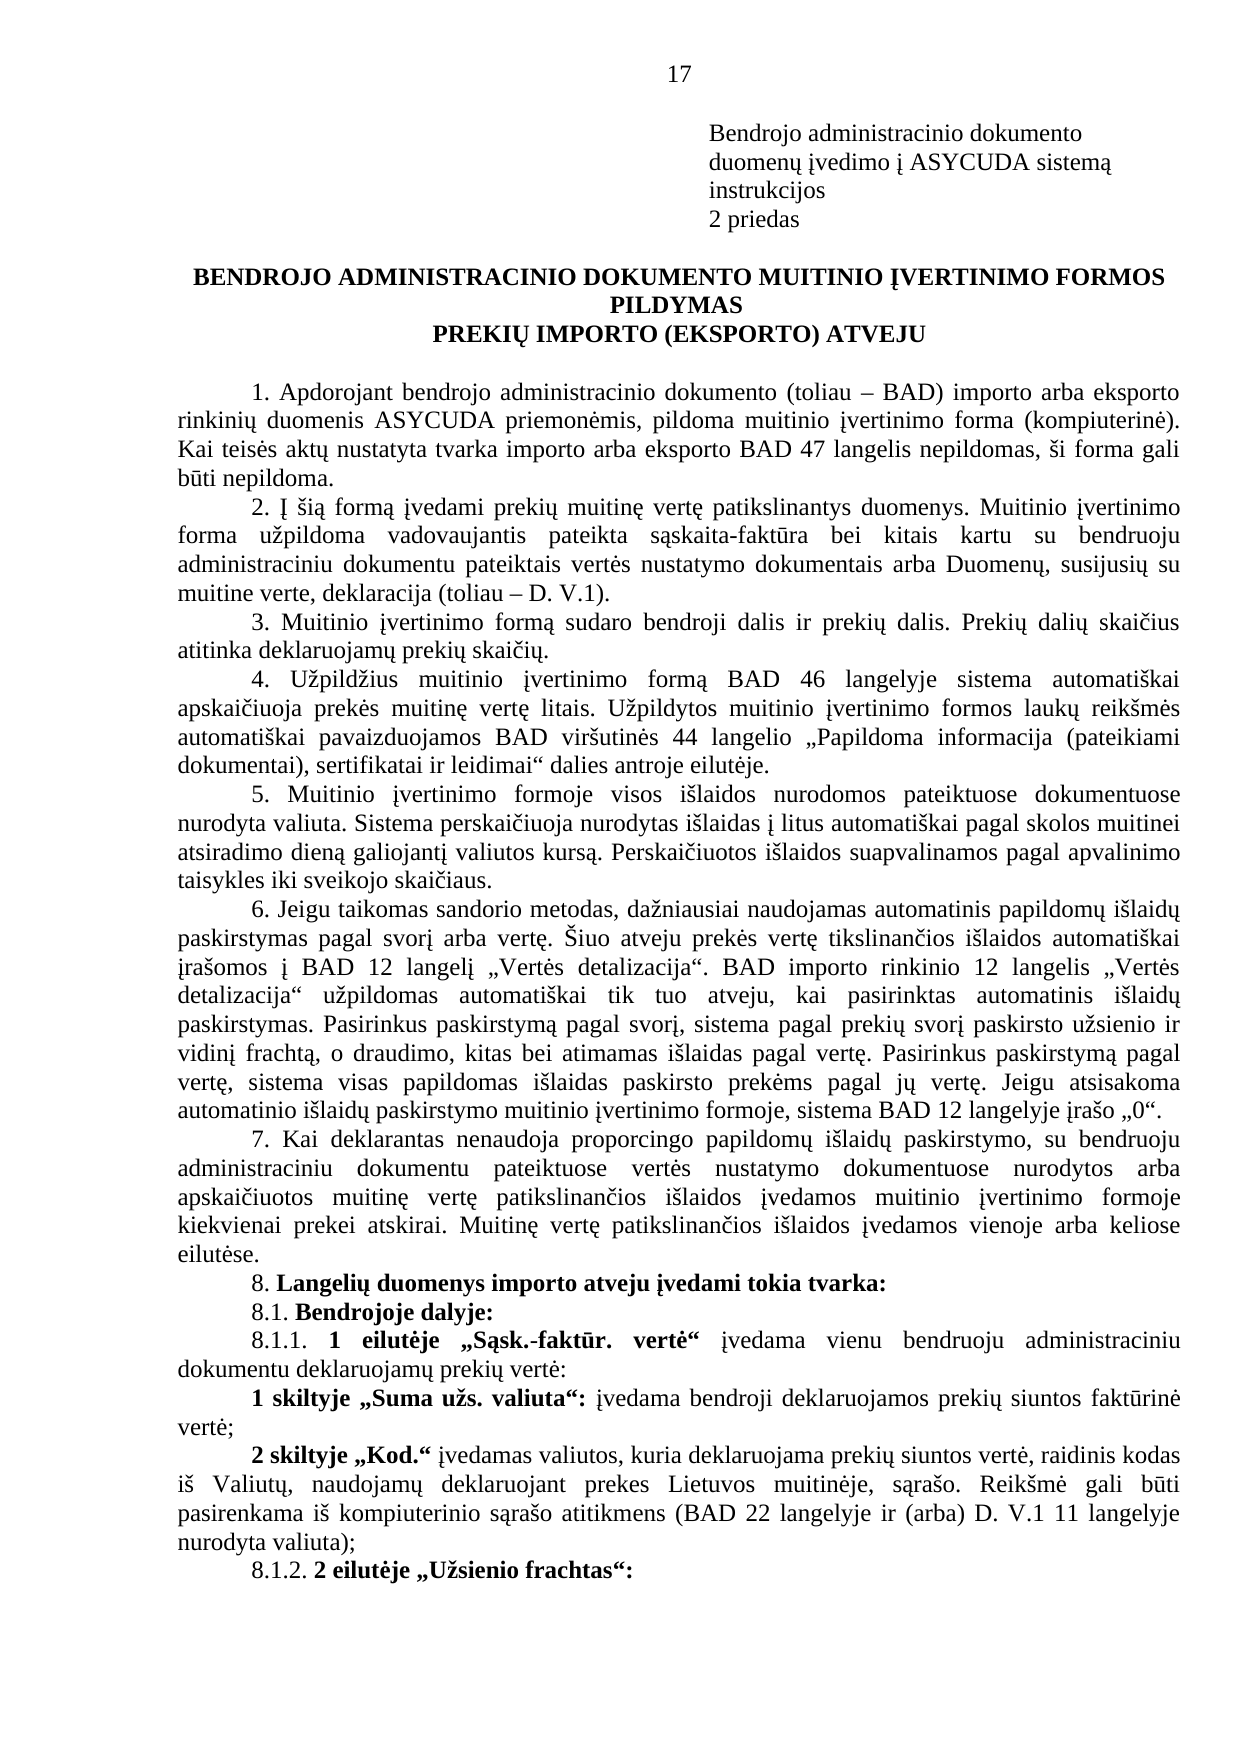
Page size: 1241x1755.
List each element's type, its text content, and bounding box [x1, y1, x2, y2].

text 5. Muitinio įvertinimo formoje visos išlaidos nurodomos pateiktuose dokumentuose nurodyta valiuta. Sistema perskaičiuoja nurodytas išlaidas į litus automatiškai pagal skolos muitinei atsiradimo dieną galiojantį valiutos kursą. Perskaičiuotos išlaidos suapvalinamos pagal apvalinimo taisykles iki sveikojo skaičiaus. [177, 779, 1181, 894]
text 1 skiltyje „Suma užs. valiuta“: įvedama bendroji deklaruojamos prekių siuntos faktūrinė vertė; [177, 1383, 1181, 1441]
text 6. Jeigu taikomas sandorio metodas, dažniausiai naudojamas automatinis papildomų išlaidų paskirstymas pagal svorį arba vertę. Šiuo atveju prekės vertę tikslinančios išlaidos automatiškai įrašomos į BAD 12 langelį „Vertės detalizacija“. BAD importo rinkinio 12 langelis „Vertės detalizacija“ užpildomas automatiškai tik tuo atveju, kai pasirinktas automatinis išlaidų paskirstymas. Pasirinkus paskirstymą pagal svorį, sistema pagal prekių svorį paskirsto užsienio ir vidinį frachtą, o draudimo, kitas bei atimamas išlaidas pagal vertę. Pasirinkus paskirstymą pagal vertę, sistema visas papildomas išlaidas paskirsto prekėms pagal jų vertę. Jeigu atsisakoma automatinio išlaidų paskirstymo muitinio įvertinimo formoje, sistema BAD 12 langelyje įrašo „0“. [177, 894, 1181, 1124]
text 4. Užpildžius muitinio įvertinimo formą BAD 46 langelyje sistema automatiškai apskaičiuoja prekės muitinę vertę litais. Užpildytos muitinio įvertinimo formos laukų reikšmės automatiškai pavaizduojamos BAD viršutinės 44 langelio „Papildoma informacija (pateikiami dokumentai), sertifikatai ir leidimai“ dalies antroje eilutėje. [177, 664, 1181, 779]
text Bendrojo administracinio dokumento [709, 118, 1181, 147]
text BENDROJO administracinio DOKUMENTO MUITINIO ĮVERTINIMO FORMOS PILDYMAS [177, 262, 1181, 319]
text 2 priedas [177, 204, 1181, 233]
text PREKIŲ IMPORTO (EKSPORTO) ATVEJU [177, 319, 1181, 348]
text 8.1.1. 1 eilutėje „Sąsk.-faktūr. vertė“ įvedama vienu bendruoju administraciniu dokumentu deklaruojamų prekių vertė: [177, 1326, 1181, 1383]
text instrukcijos [177, 176, 1181, 204]
text 8.1. Bendrojoje dalyje: [177, 1297, 1181, 1326]
text 2. Į šią formą įvedami prekių muitinę vertę patikslinantys duomenys. Muitinio įvertinimo forma užpildoma vadovaujantis pateikta sąskaita-faktūra bei kitais kartu su bendruoju administraciniu dokumentu pateiktais vertės nustatymo dokumentais arba Duomenų, susijusių su muitine verte, deklaracija (toliau – D. V.1). [177, 492, 1181, 607]
text 8.1.2. 2 eilutėje „Užsienio frachtas“: [177, 1556, 1181, 1584]
text 7. Kai deklarantas nenaudoja proporcingo papildomų išlaidų paskirstymo, su bendruoju administraciniu dokumentu pateiktuose vertės nustatymo dokumentuose nurodytos arba apskaičiuotos muitinę vertę patikslinančios išlaidos įvedamos muitinio įvertinimo formoje kiekvienai prekei atskirai. Muitinę vertę patikslinančios išlaidos įvedamos vienoje arba keliose eilutėse. [177, 1124, 1181, 1268]
text 2 skiltyje „Kod.“ įvedamas valiutos, kuria deklaruojama prekių siuntos vertė, raidinis kodas iš Valiutų, naudojamų deklaruojant prekes Lietuvos muitinėje, sąrašo. Reikšmė gali būti pasirenkama iš kompiuterinio sąrašo atitikmens (BAD 22 langelyje ir (arba) D. V.1 11 langelyje nurodyta valiuta); [177, 1441, 1181, 1556]
text 8. Langelių duomenys importo atveju įvedami tokia tvarka: [177, 1268, 1181, 1297]
text duomenų įvedimo į ASYCUDA sistemą [177, 147, 1181, 176]
text 3. Muitinio įvertinimo formą sudaro bendroji dalis ir prekių dalis. Prekių dalių skaičius atitinka deklaruojamų prekių skaičių. [177, 607, 1181, 664]
text 1. Apdorojant bendrojo administracinio dokumento (toliau – BAD) importo arba eksporto rinkinių duomenis ASYCUDA priemonėmis, pildoma muitinio įvertinimo forma (kompiuterinė). Kai teisės aktų nustatyta tvarka importo arba eksporto BAD 47 langelis nepildomas, ši forma gali būti nepildoma. [177, 377, 1181, 492]
